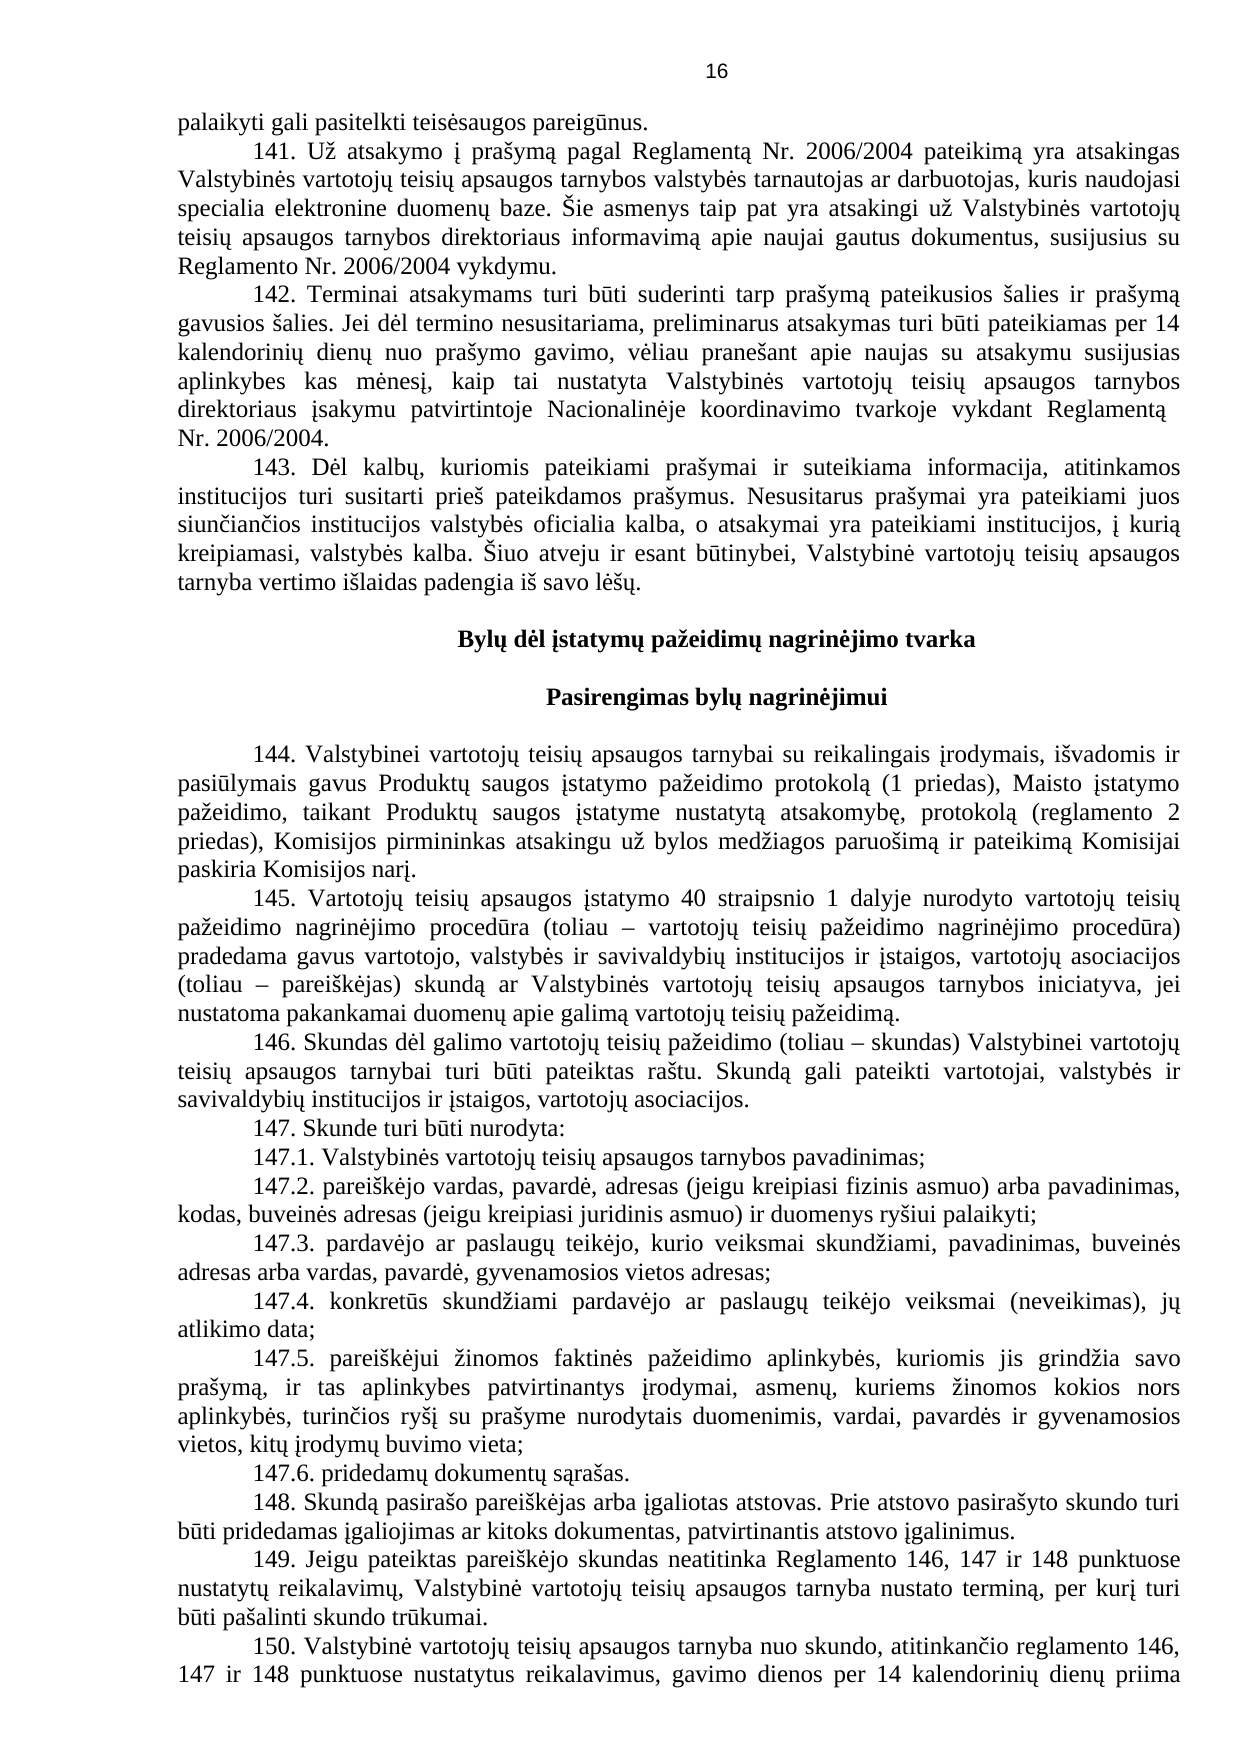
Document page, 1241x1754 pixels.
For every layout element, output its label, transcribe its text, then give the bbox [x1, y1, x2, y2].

text 147.3. pardavėjo ar paslaugų teikėjo, kurio veiksmai skundžiami, pavadinimas, buveinės adresas arba vardas, pavardė, gyvenamosios vietos adresas; [177, 1228, 1181, 1286]
text 148. Skundą pasirašo pareiškėjas arba įgaliotas atstovas. Prie atstovo pasirašyto skundo turi būti pridedamas įgaliojimas ar kitoks dokumentas, patvirtinantis atstovo įgalinimus. [177, 1487, 1181, 1544]
text 149. Jeigu pateiktas pareiškėjo skundas neatitinka Reglamento 146, 147 ir 148 punktuose nustatytų reikalavimų, Valstybinė vartotojų teisių apsaugos tarnyba nustato terminą, per kurį turi būti pašalinti skundo trūkumai. [177, 1544, 1181, 1631]
text Bylų dėl įstatymų pažeidimų nagrinėjimo tvarka [177, 624, 1181, 653]
text 142. Terminai atsakymams turi būti suderinti tarp prašymą pateikusios šalies ir prašymą gavusios šalies. Jei dėl termino nesusitariama, preliminarus atsakymas turi būti pateikiamas per 14 kalendorinių dienų nuo prašymo gavimo, vėliau pranešant apie naujas su atsakymu susijusias aplinkybes kas mėnesį, kaip tai nustatyta Valstybinės vartotojų teisių apsaugos tarnybos direktoriaus įsakymu patvirtintoje Nacionalinėje koordinavimo tvarkoje vykdant Reglamentą Nr. 2006/2004. [177, 279, 1181, 452]
text 147.2. pareiškėjo vardas, pavardė, adresas (jeigu kreipiasi fizinis asmuo) arba pavadinimas, kodas, buveinės adresas (jeigu kreipiasi juridinis asmuo) ir duomenys ryšiui palaikyti; [177, 1171, 1181, 1228]
text 143. Dėl kalbų, kuriomis pateikiami prašymai ir suteikiama informacija, atitinkamos institucijos turi susitarti prieš pateikdamos prašymus. Nesusitarus prašymai yra pateikiami juos siunčiančios institucijos valstybės oficialia kalba, o atsakymai yra pateikiami institucijos, į kurią kreipiamasi, valstybės kalba. Šiuo atveju ir esant būtinybei, Valstybinė vartotojų teisių apsaugos tarnyba vertimo išlaidas padengia iš savo lėšų. [177, 452, 1181, 596]
text 147.1. Valstybinės vartotojų teisių apsaugos tarnybos pavadinimas; [177, 1142, 1181, 1171]
text 146. Skundas dėl galimo vartotojų teisių pažeidimo (toliau – skundas) Valstybinei vartotojų teisių apsaugos tarnybai turi būti pateiktas raštu. Skundą gali pateikti vartotojai, valstybės ir savivaldybių institucijos ir įstaigos, vartotojų asociacijos. [177, 1027, 1181, 1113]
text 141. Už atsakymo į prašymą pagal Reglamentą Nr. 2006/2004 pateikimą yra atsakingas Valstybinės vartotojų teisių apsaugos tarnybos valstybės tarnautojas ar darbuotojas, kuris naudojasi specialia elektronine duomenų baze. Šie asmenys taip pat yra atsakingi už Valstybinės vartotojų teisių apsaugos tarnybos direktoriaus informavimą apie naujai gautus dokumentus, susijusius su Reglamento Nr. 2006/2004 vykdymu. [177, 136, 1181, 279]
text 150. Valstybinė vartotojų teisių apsaugos tarnyba nuo skundo, atitinkančio reglamento 146, 147 ir 148 punktuose nustatytus reikalavimus, gavimo dienos per 14 kalendorinių dienų priima [177, 1631, 1181, 1688]
text 147.4. konkretūs skundžiami pardavėjo ar paslaugų teikėjo veiksmai (neveikimas), jų atlikimo data; [177, 1286, 1181, 1343]
text 145. Vartotojų teisių apsaugos įstatymo 40 straipsnio 1 dalyje nurodyto vartotojų teisių pažeidimo nagrinėjimo procedūra (toliau – vartotojų teisių pažeidimo nagrinėjimo procedūra) pradedama gavus vartotojo, valstybės ir savivaldybių institucijos ir įstaigos, vartotojų asociacijos (toliau – pareiškėjas) skundą ar Valstybinės vartotojų teisių apsaugos tarnybos iniciatyva, jei nustatoma pakankamai duomenų apie galimą vartotojų teisių pažeidimą. [177, 883, 1181, 1027]
text 144. Valstybinei vartotojų teisių apsaugos tarnybai su reikalingais įrodymais, išvadomis ir pasiūlymais gavus Produktų saugos įstatymo pažeidimo protokolą (1 priedas), Maisto įstatymo pažeidimo, taikant Produktų saugos įstatyme nustatytą atsakomybę, protokolą (reglamento 2 priedas), Komisijos pirmininkas atsakingu už bylos medžiagos paruošimą ir pateikimą Komisijai paskiria Komisijos narį. [177, 739, 1181, 883]
text palaikyti gali pasitelkti teisėsaugos pareigūnus. [177, 107, 1181, 136]
text 147.6. pridedamų dokumentų sąrašas. [177, 1458, 1181, 1487]
text 147.5. pareiškėjui žinomos faktinės pažeidimo aplinkybės, kuriomis jis grindžia savo prašymą, ir tas aplinkybes patvirtinantys įrodymai, asmenų, kuriems žinomos kokios nors aplinkybės, turinčios ryšį su prašyme nurodytais duomenimis, vardai, pavardės ir gyvenamosios vietos, kitų įrodymų buvimo vieta; [177, 1343, 1181, 1458]
text Pasirengimas bylų nagrinėjimui [177, 682, 1181, 711]
text 147. Skunde turi būti nurodyta: [177, 1113, 1181, 1142]
